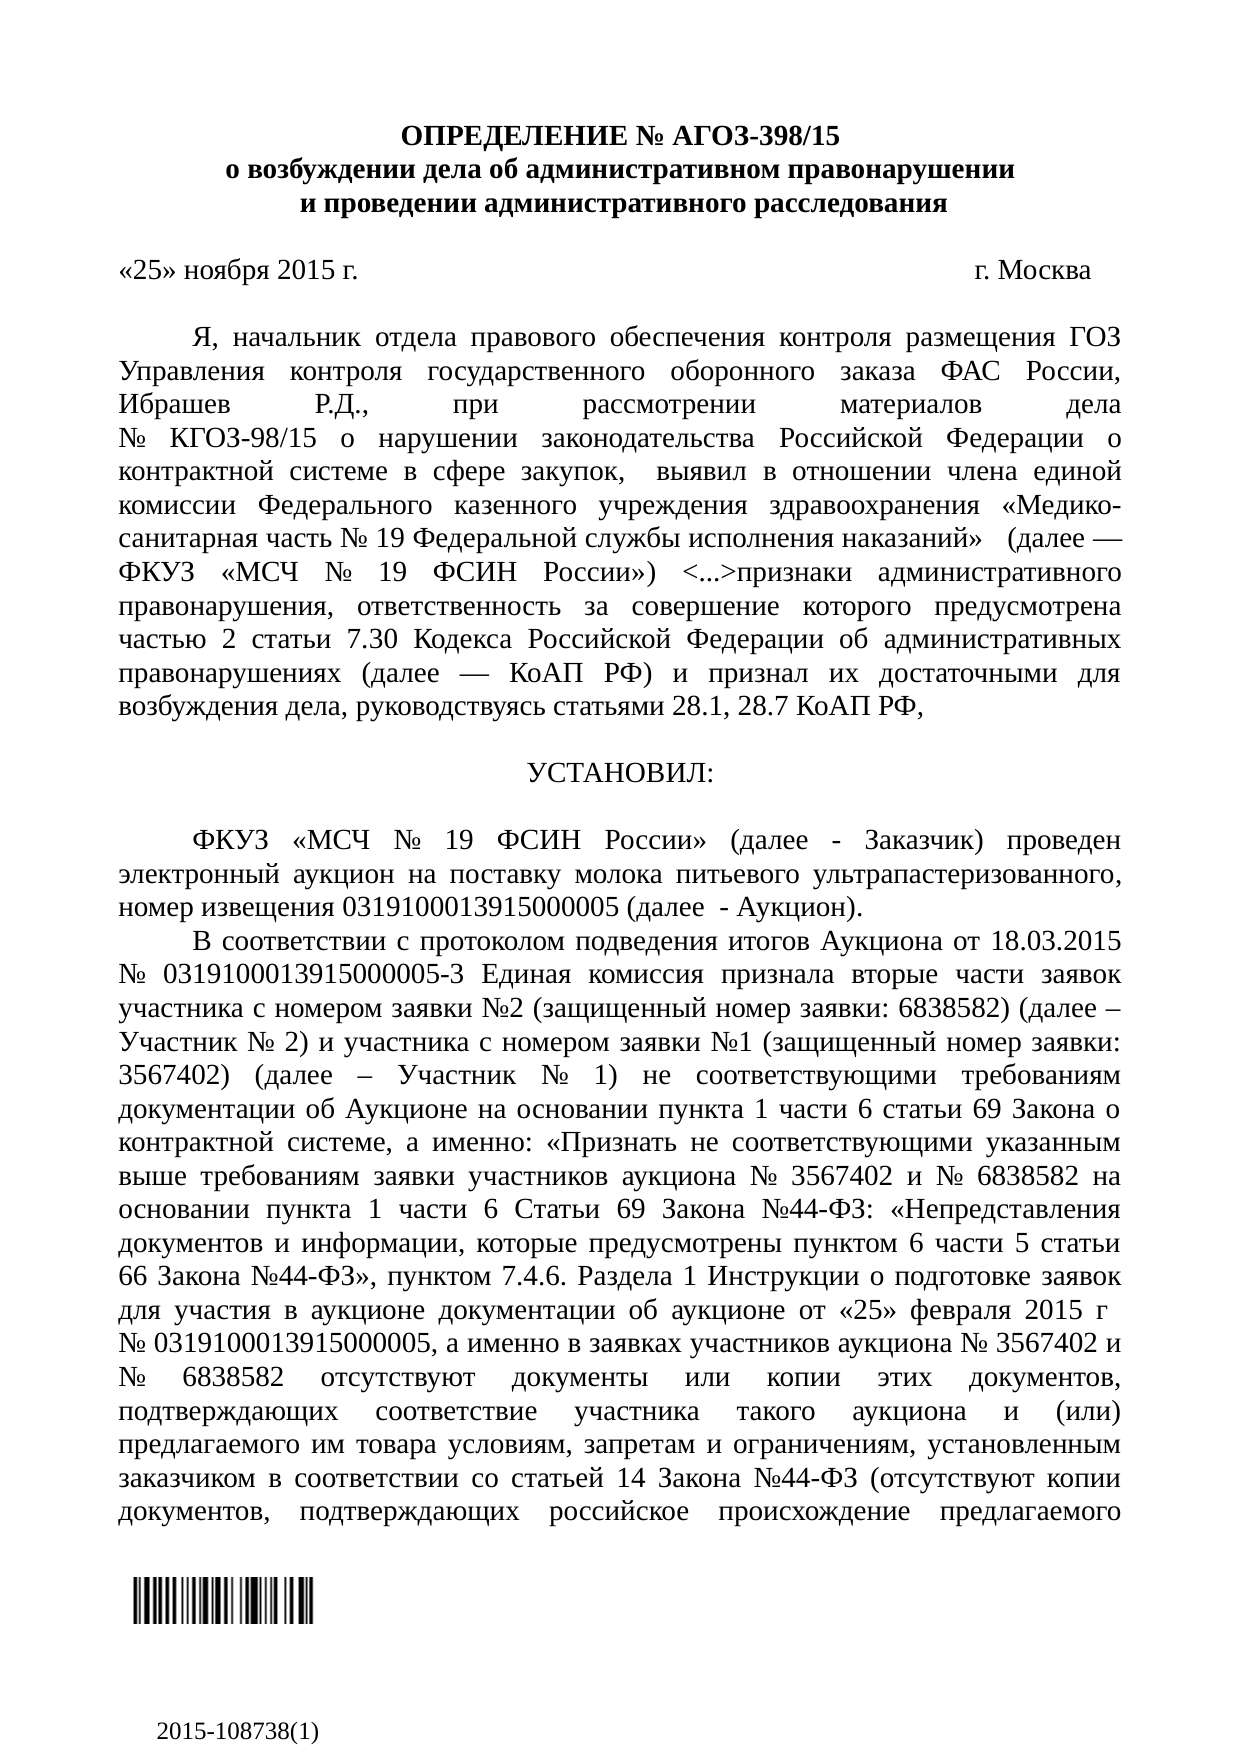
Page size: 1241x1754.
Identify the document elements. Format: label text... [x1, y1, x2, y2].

text УСТАНОВИЛ: [118, 755, 1122, 789]
text ФКУЗ «МСЧ № 19 ФСИН России» (далее - Заказчик) проведен электронный аукцион на поставку молока питьевого ультрапастеризованного, номер извещения 0319100013915000005 (далее - Аукцион). [118, 822, 1122, 923]
text Я, начальник отдела правового обеспечения контроля размещения ГОЗ Управления контроля государственного оборонного заказа ФАС России, Ибрашев Р.Д., при рассмотрении материалов дела № КГОЗ-98/15 о нарушении законодательства Российской Федерации о контрактной системе в сфере закупок, выявил в отношении члена единой комиссии Федерального казенного учреждения здравоохранения «Медико-санитарная часть № 19 Федеральной службы исполнения наказаний» (далее — ФКУЗ «МСЧ № 19 ФСИН России») <...>признаки административного правонарушения, ответственность за совершение которого предусмотрена частью 2 статьи 7.30 Кодекса Российской Федерации об административных правонарушениях (далее — КоАП РФ) и признал их достаточными для возбуждения дела, руководствуясь статьями 28.1, 28.7 КоАП РФ, [118, 319, 1122, 722]
text ОПРЕДЕЛЕНИЕ № АГОЗ-398/15 [118, 118, 1122, 152]
text В соответствии с протоколом подведения итогов Аукциона от 18.03.2015 № 0319100013915000005-3 Единая комиссия признала вторые части заявок участника с номером заявки №2 (защищенный номер заявки: 6838582) (далее – Участник № 2) и участника с номером заявки №1 (защищенный номер заявки: 3567402) (далее – Участник № 1) не соответствующими требованиям документации об Аукционе на основании пункта 1 части 6 статьи 69 Закона о контрактной системе, а именно: «Признать не соответствующими указанным выше требованиям заявки участников аукциона № 3567402 и № 6838582 на основании пункта 1 части 6 Статьи 69 Закона №44-ФЗ: «Непредставления документов и информации, которые предусмотрены пунктом 6 части 5 статьи 66 Закона №44-ФЗ», пунктом 7.4.6. Раздела 1 Инструкции о подготовке заявок для участия в аукционе документации об аукционе от «25» февраля 2015 г № 0319100013915000005, а именно в заявках участников аукциона № 3567402 и № 6838582 отсутствуют документы или копии этих документов, подтверждающих соответствие участника такого аукциона и (или) предлагаемого им товара условиям, запретам и ограничениям, установленным заказчиком в соответствии со статьей 14 Закона №44-ФЗ (отсутствуют копии документов, подтверждающих российское происхождение предлагаемого [118, 923, 1122, 1527]
picture [118, 1577, 331, 1624]
text о возбуждении дела об административном правонарушении [118, 152, 1122, 185]
text и проведении административного расследования [118, 185, 1122, 219]
text «25» ноября 2015 г. г. Москва [118, 252, 1122, 286]
